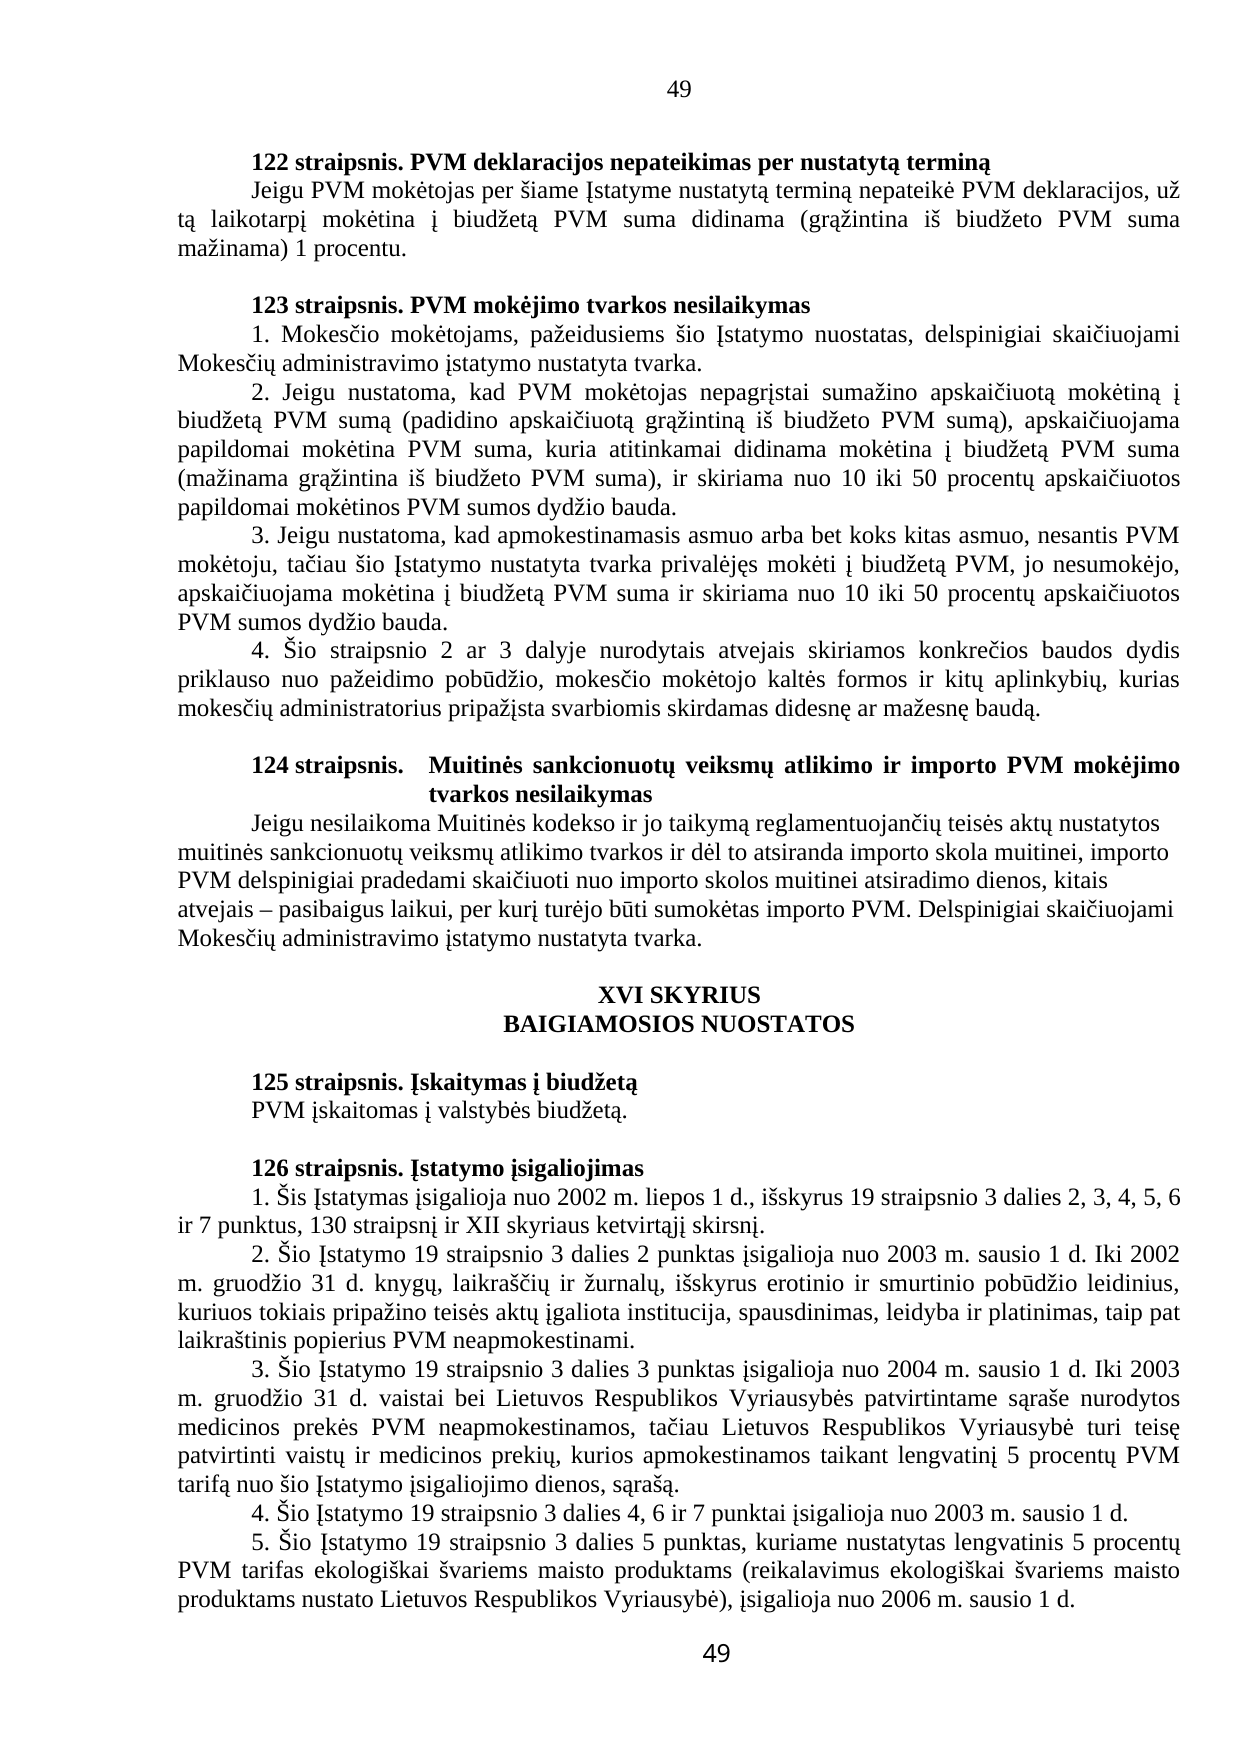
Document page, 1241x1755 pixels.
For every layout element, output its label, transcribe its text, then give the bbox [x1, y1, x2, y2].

text 123 straipsnis. PVM mokėjimo tvarkos nesilaikymas [177, 291, 1181, 319]
text 2. Jeigu nustatoma, kad PVM mokėtojas nepagrįstai sumažino apskaičiuotą mokėtiną į biudžetą PVM sumą (padidino apskaičiuotą grąžintiną iš biudžeto PVM sumą), apskaičiuojama papildomai mokėtina PVM suma, kuria atitinkamai didinama mokėtina į biudžetą PVM suma (mažinama grąžintina iš biudžeto PVM suma), ir skiriama nuo 10 iki 50 procentų apskaičiuotos papildomai mokėtinos PVM sumos dydžio bauda. [177, 377, 1181, 521]
text 4. Šio straipsnio 2 ar 3 dalyje nurodytais atvejais skiriamos konkrečios baudos dydis priklauso nuo pažeidimo pobūdžio, mokesčio mokėtojo kaltės formos ir kitų aplinkybių, kurias mokesčių administratorius pripažįsta svarbiomis skirdamas didesnę ar mažesnę baudą. [177, 636, 1181, 722]
text Jeigu nesilaikoma Muitinės kodekso ir jo taikymą reglamentuojančių teisės aktų nustatytos muitinės sankcionuotų veiksmų atlikimo tvarkos ir dėl to atsiranda importo skola muitinei, importo PVM delspinigiai pradedami skaičiuoti nuo importo skolos muitinei atsiradimo dienos, kitais atvejais – pasibaigus laikui, per kurį turėjo būti sumokėtas importo PVM. Delspinigiai skaičiuojami Mokesčių administravimo įstatymo nustatyta tvarka. [177, 808, 1181, 952]
text 1. Šis Įstatymas įsigalioja nuo 2002 m. liepos 1 d., išskyrus 19 straipsnio 3 dalies 2, 3, 4, 5, 6 ir 7 punktus, 130 straipsnį ir XII skyriaus ketvirtąjį skirsnį. [177, 1182, 1181, 1239]
text 1. Mokesčio mokėtojams, pažeidusiems šio Įstatymo nuostatas, delspinigiai skaičiuojami Mokesčių administravimo įstatymo nustatyta tvarka. [177, 319, 1181, 377]
text XVI SKYRIUS [177, 981, 1181, 1009]
text 5. Šio Įstatymo 19 straipsnio 3 dalies 5 punktas, kuriame nustatytas lengvatinis 5 procentų PVM tarifas ekologiškai švariems maisto produktams (reikalavimus ekologiškai švariems maisto produktams nustato Lietuvos Respublikos Vyriausybė), įsigalioja nuo 2006 m. sausio 1 d. [177, 1527, 1181, 1613]
text Jeigu PVM mokėtojas per šiame Įstatyme nustatytą terminą nepateikė PVM deklaracijos, už tą laikotarpį mokėtina į biudžetą PVM suma didinama (grąžintina iš biudžeto PVM suma mažinama) 1 procentu. [177, 176, 1181, 262]
text 122 straipsnis. PVM deklaracijos nepateikimas per nustatytą terminą [177, 147, 1181, 176]
text 2. Šio Įstatymo 19 straipsnio 3 dalies 2 punktas įsigalioja nuo 2003 m. sausio 1 d. Iki 2002 m. gruodžio 31 d. knygų, laikraščių ir žurnalų, išskyrus erotinio ir smurtinio pobūdžio leidinius, kuriuos tokiais pripažino teisės aktų įgaliota institucija, spausdinimas, leidyba ir platinimas, taip pat laikraštinis popierius PVM neapmokestinami. [177, 1239, 1181, 1354]
text 126 straipsnis. Įstatymo įsigaliojimas [177, 1153, 1181, 1182]
text BAIGIAMOSIOS NUOSTATOS [177, 1009, 1181, 1038]
text 3. Šio Įstatymo 19 straipsnio 3 dalies 3 punktas įsigalioja nuo 2004 m. sausio 1 d. Iki 2003 m. gruodžio 31 d. vaistai bei Lietuvos Respublikos Vyriausybės patvirtintame sąraše nurodytos medicinos prekės PVM neapmokestinamos, tačiau Lietuvos Respublikos Vyriausybė turi teisę patvirtinti vaistų ir medicinos prekių, kurios apmokestinamos taikant lengvatinį 5 procentų PVM tarifą nuo šio Įstatymo įsigaliojimo dienos, sąrašą. [177, 1354, 1181, 1498]
text 4. Šio Įstatymo 19 straipsnio 3 dalies 4, 6 ir 7 punktai įsigalioja nuo 2003 m. sausio 1 d. [177, 1498, 1181, 1527]
text 124 straipsnis. Muitinės sankcionuotų veiksmų atlikimo ir importo PVM mokėjimo tvarkos nesilaikymas [251, 751, 1181, 808]
text 125 straipsnis. Įskaitymas į biudžetą [177, 1067, 1181, 1096]
text 3. Jeigu nustatoma, kad apmokestinamasis asmuo arba bet koks kitas asmuo, nesantis PVM mokėtoju, tačiau šio Įstatymo nustatyta tvarka privalėjęs mokėti į biudžetą PVM, jo nesumokėjo, apskaičiuojama mokėtina į biudžetą PVM suma ir skiriama nuo 10 iki 50 procentų apskaičiuotos PVM sumos dydžio bauda. [177, 521, 1181, 636]
text PVM įskaitomas į valstybės biudžetą. [177, 1096, 1181, 1124]
